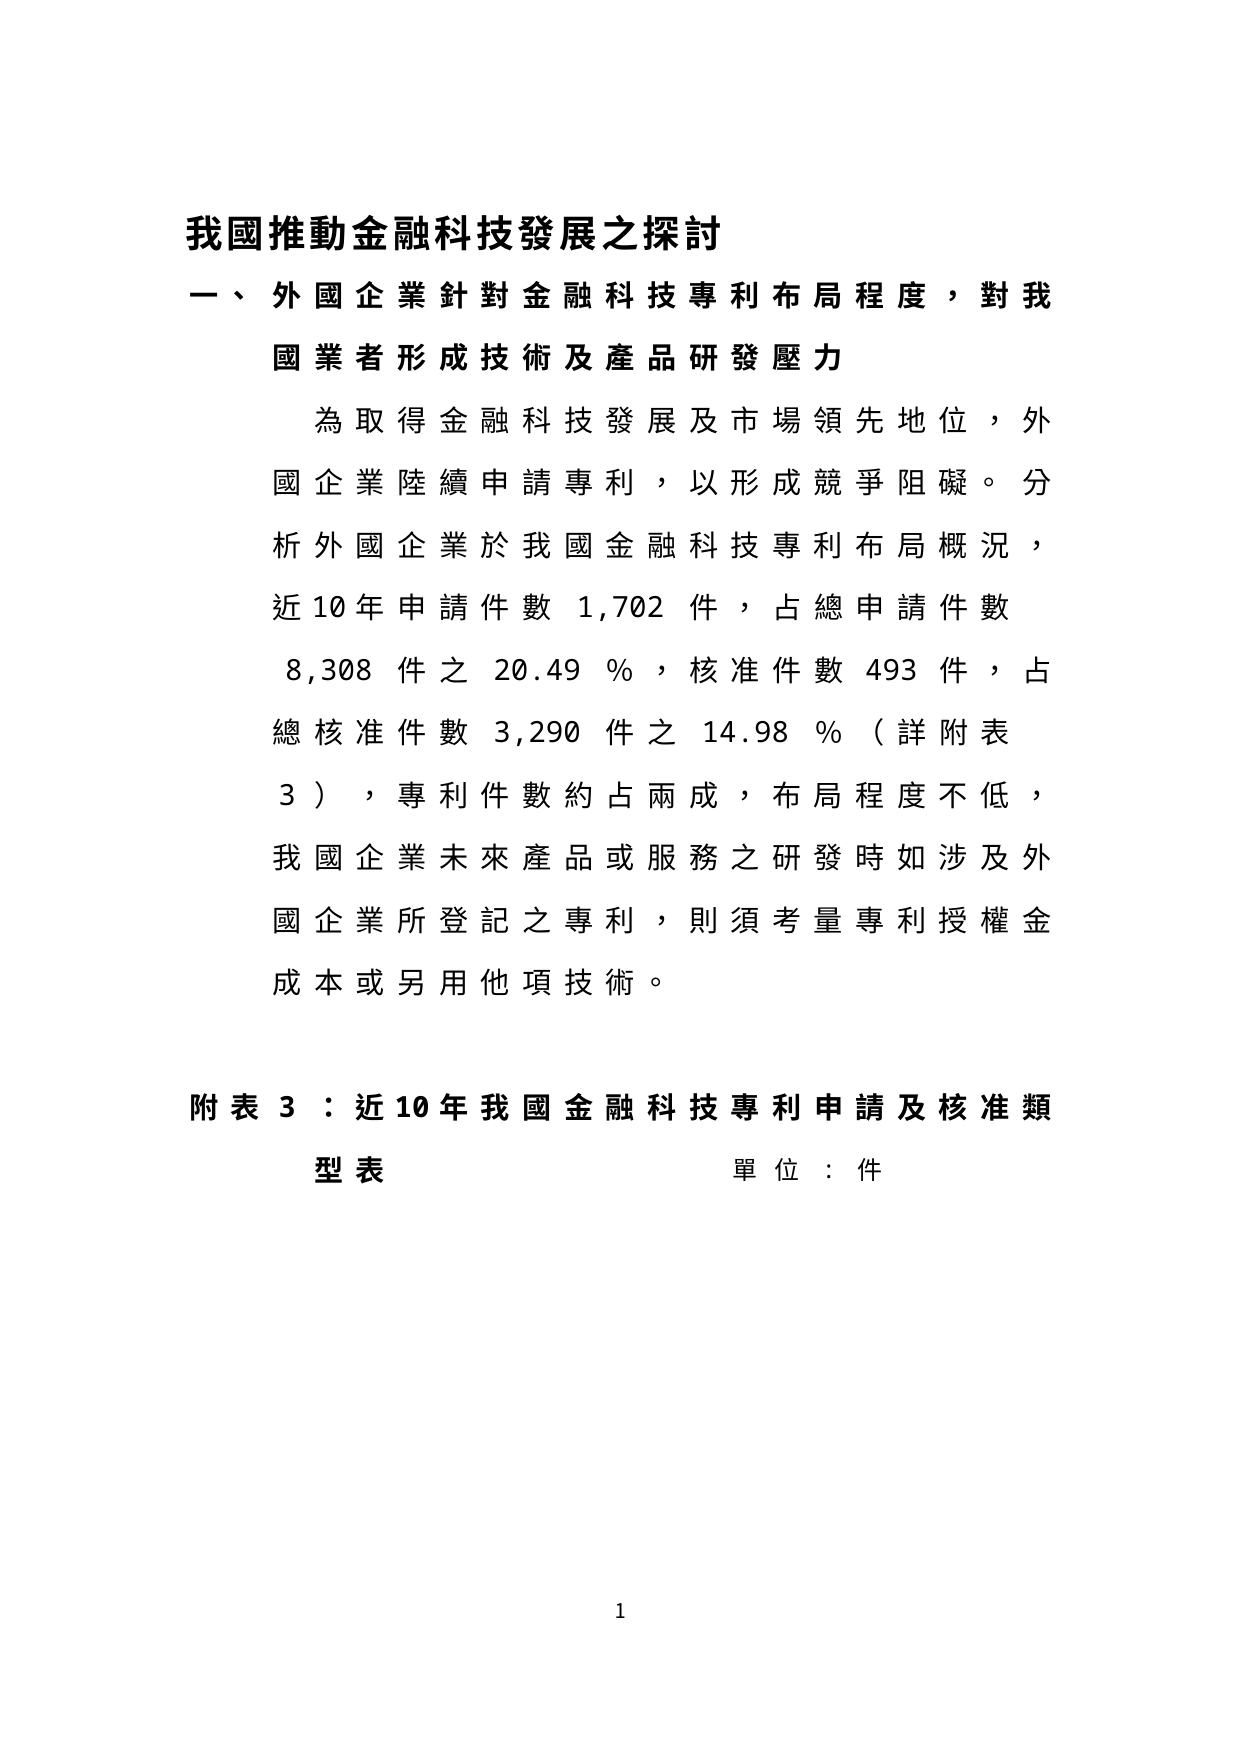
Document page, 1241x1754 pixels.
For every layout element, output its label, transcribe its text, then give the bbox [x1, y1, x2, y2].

text 我國推動金融科技發展之探討 [183, 189, 1058, 252]
text 附表3：近10年我國金融科技專利申請及核准類型表 單位:件 [183, 1064, 1058, 1189]
text 為取得金融科技發展及市場領先地位，外國企業陸續申請專利，以形成競爭阻礙。分析外國企業於我國金融科技專利布局概況，近10年申請件數1,702件，占總申請件數8,308件之20.49％，核准件數493件，占總核准件數3,290件之14.98％（詳附表3），專利件數約占兩成，布局程度不低，我國企業未來產品或服務之研發時如涉及外國企業所登記之專利，則須考量專利授權金成本或另用他項技術。 [242, 377, 1058, 1002]
text 一、外國企業針對金融科技專利布局程度，對我國業者形成技術及產品研發壓力 [183, 252, 1058, 377]
